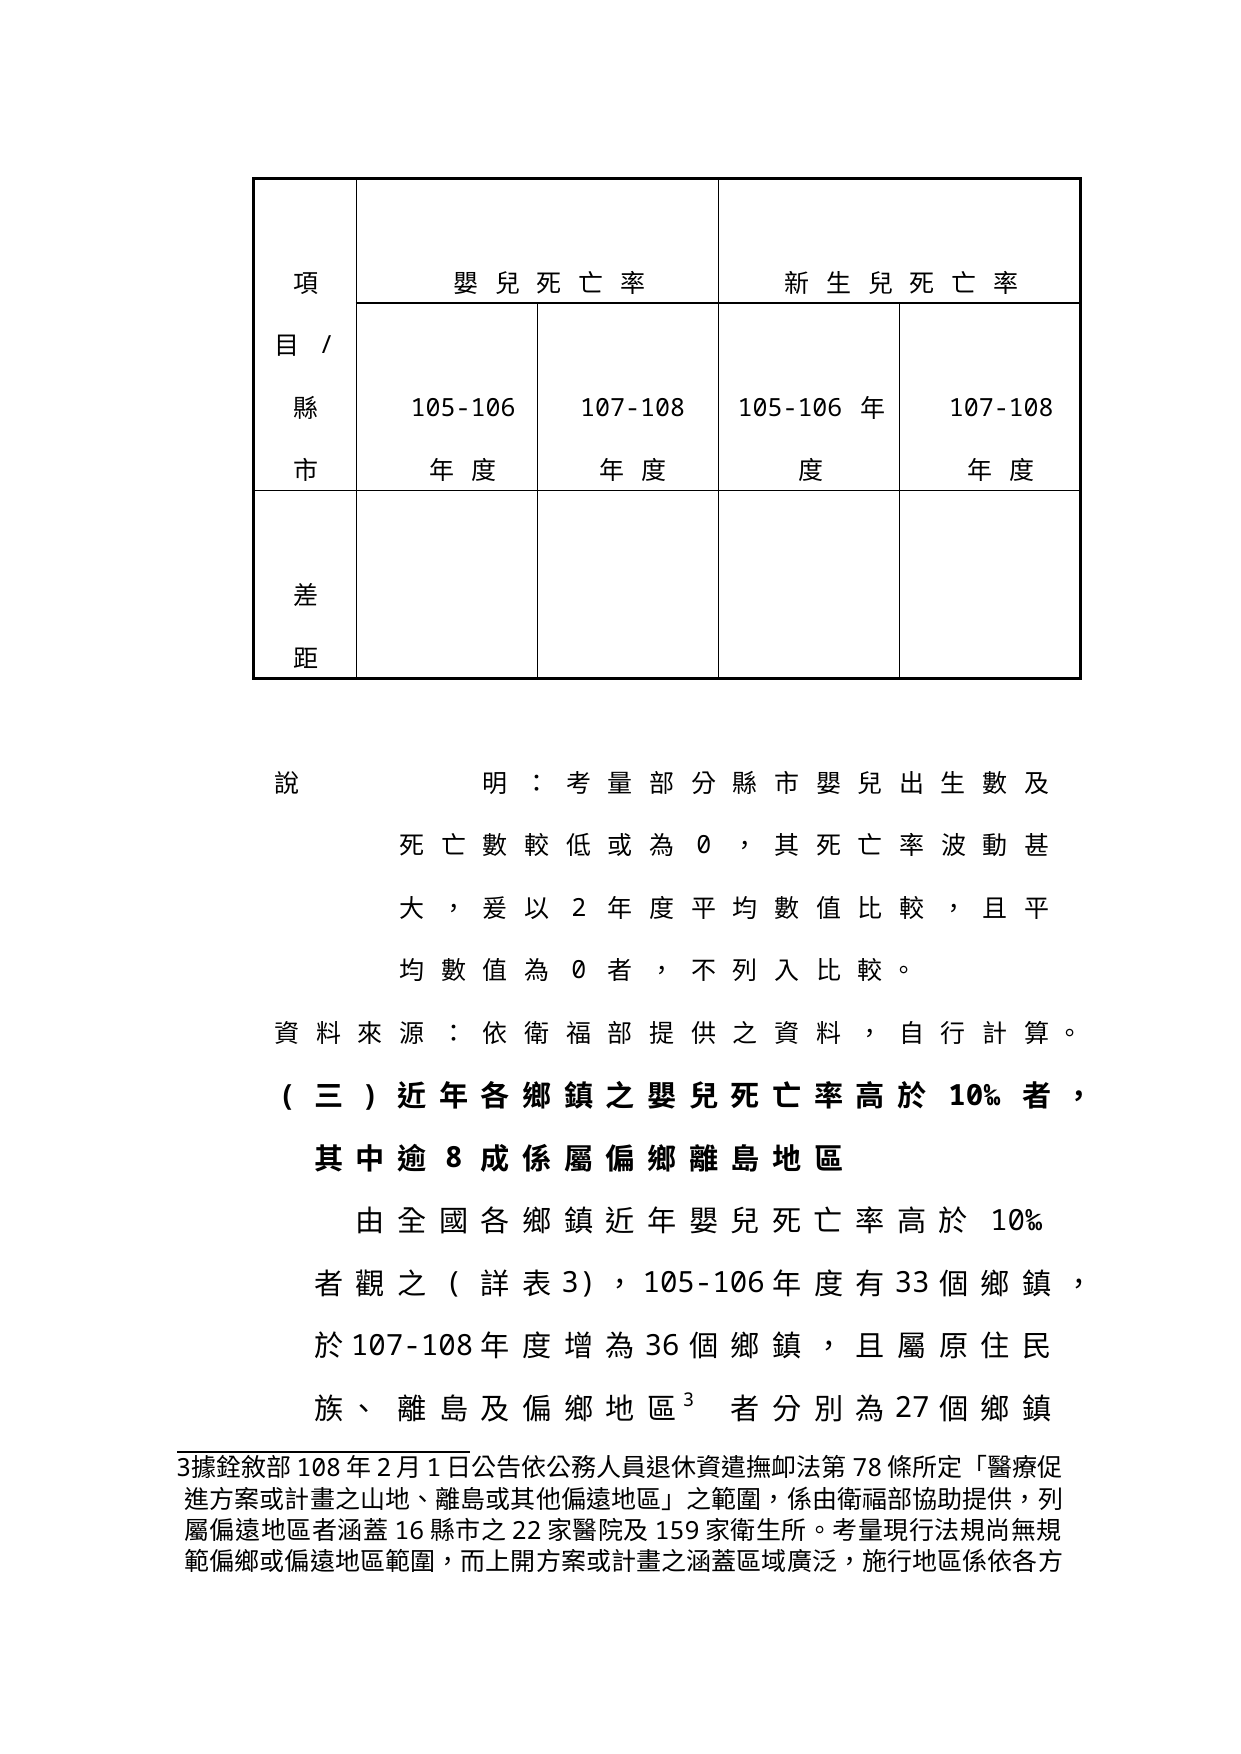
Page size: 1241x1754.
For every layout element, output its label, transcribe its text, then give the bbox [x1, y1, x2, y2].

table_cell 107-108年度 [538, 304, 718, 490]
text (三)近年各鄉鎮之嬰兒死亡率高於10‰者，其中逾8成係屬偏鄉離島地區 [242, 1052, 1058, 1177]
table_header 新生兒死亡率 [719, 180, 1079, 302]
table_cell [538, 491, 718, 677]
table_cell 107-108年度 [900, 304, 1079, 490]
text 據銓敘部108年2月1日公告依公務人員退休資遣撫卹法第78條所定「醫療促進方案或計畫之山地、離島或其他偏遠地區」之範圍，係由衛福部協助提供，列屬偏遠地區者涵蓋16縣市之22家醫院及159家衛生所。考量現行法規尚無規範偏鄉或偏遠地區範圍，而上開方案或計畫之涵蓋區域廣泛，施行地區係依各方 [176, 1452, 1063, 1577]
text 資料來源：依衛福部提供之資料，自行計算。 [244, 990, 1060, 1052]
text 由全國各鄉鎮近年嬰兒死亡率高於10‰者觀之(詳表3)，105-106年度有33個鄉鎮，於107-108年度增為36個鄉鎮，且屬原住民族、離島及偏鄉地區者分別為27個鄉鎮及29個鄉鎮，比率均逾8成，顯示我國嬰兒死亡率存有城鄉落差。 [283, 1177, 1058, 1427]
table_cell [900, 491, 1079, 677]
table_cell 105-106年度 [719, 304, 899, 490]
table_cell 差距 [255, 491, 356, 677]
table_header 項目/縣市別 [255, 180, 356, 490]
table_cell [719, 491, 899, 677]
table_header 嬰兒死亡率 [357, 180, 718, 302]
text 說 明：考量部分縣市嬰兒出生數及死亡數較低或為0，其死亡率波動甚大，爰以2年度平均數值比較，且平均數值為0者，不列入比較。 [244, 740, 1060, 990]
table_cell 105-106年度 [357, 304, 537, 490]
table_cell [357, 491, 537, 677]
